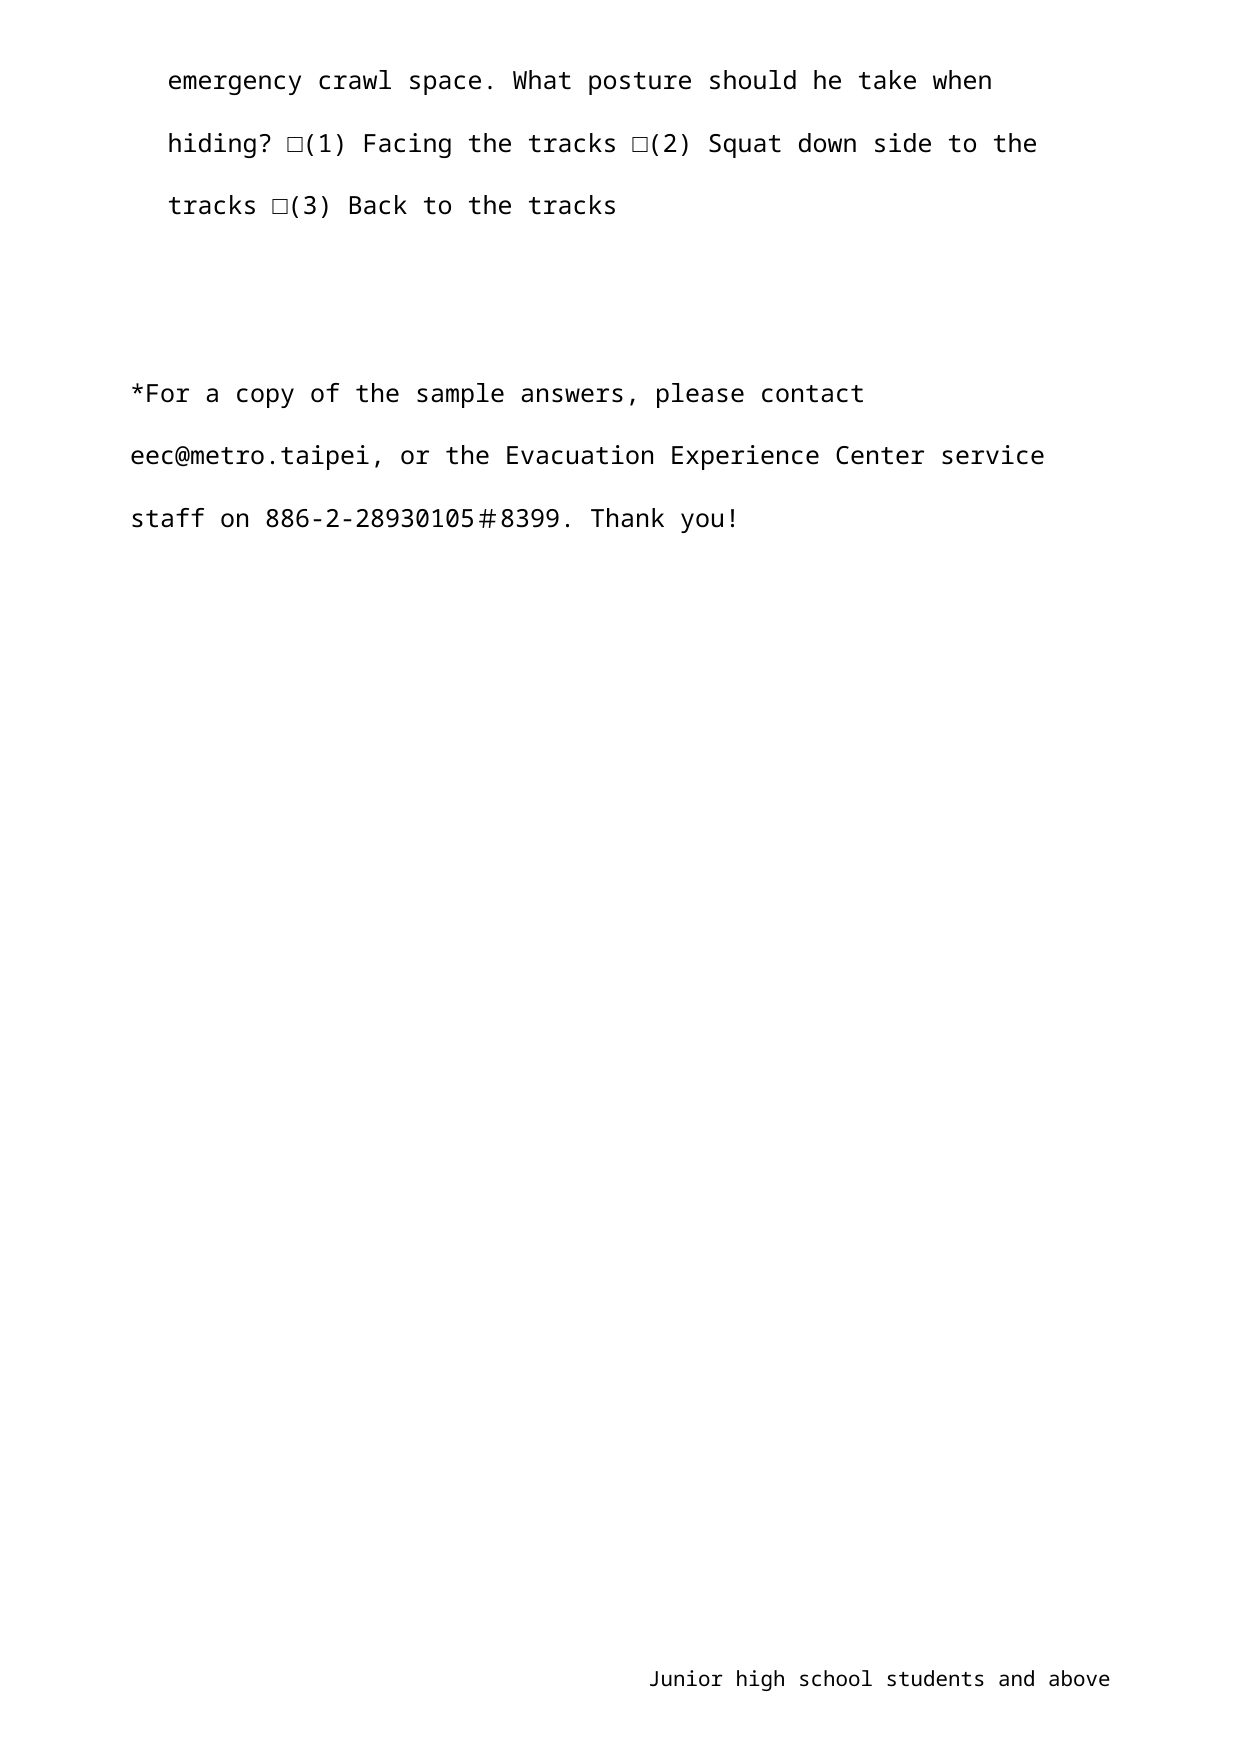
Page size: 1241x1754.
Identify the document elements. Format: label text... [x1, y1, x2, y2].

list emergency crawl space. What posture should he take when hiding? □(1) Facing the tracks □(2) Squat down side to the tracks □(3) Back to the tracks [130, 38, 1110, 226]
text *For a copy of the sample answers, please contact eec@metro.taipei, or the Evacuation Experience Center service staff on 886-2-28930105＃8399. Thank you! [130, 351, 1110, 538]
